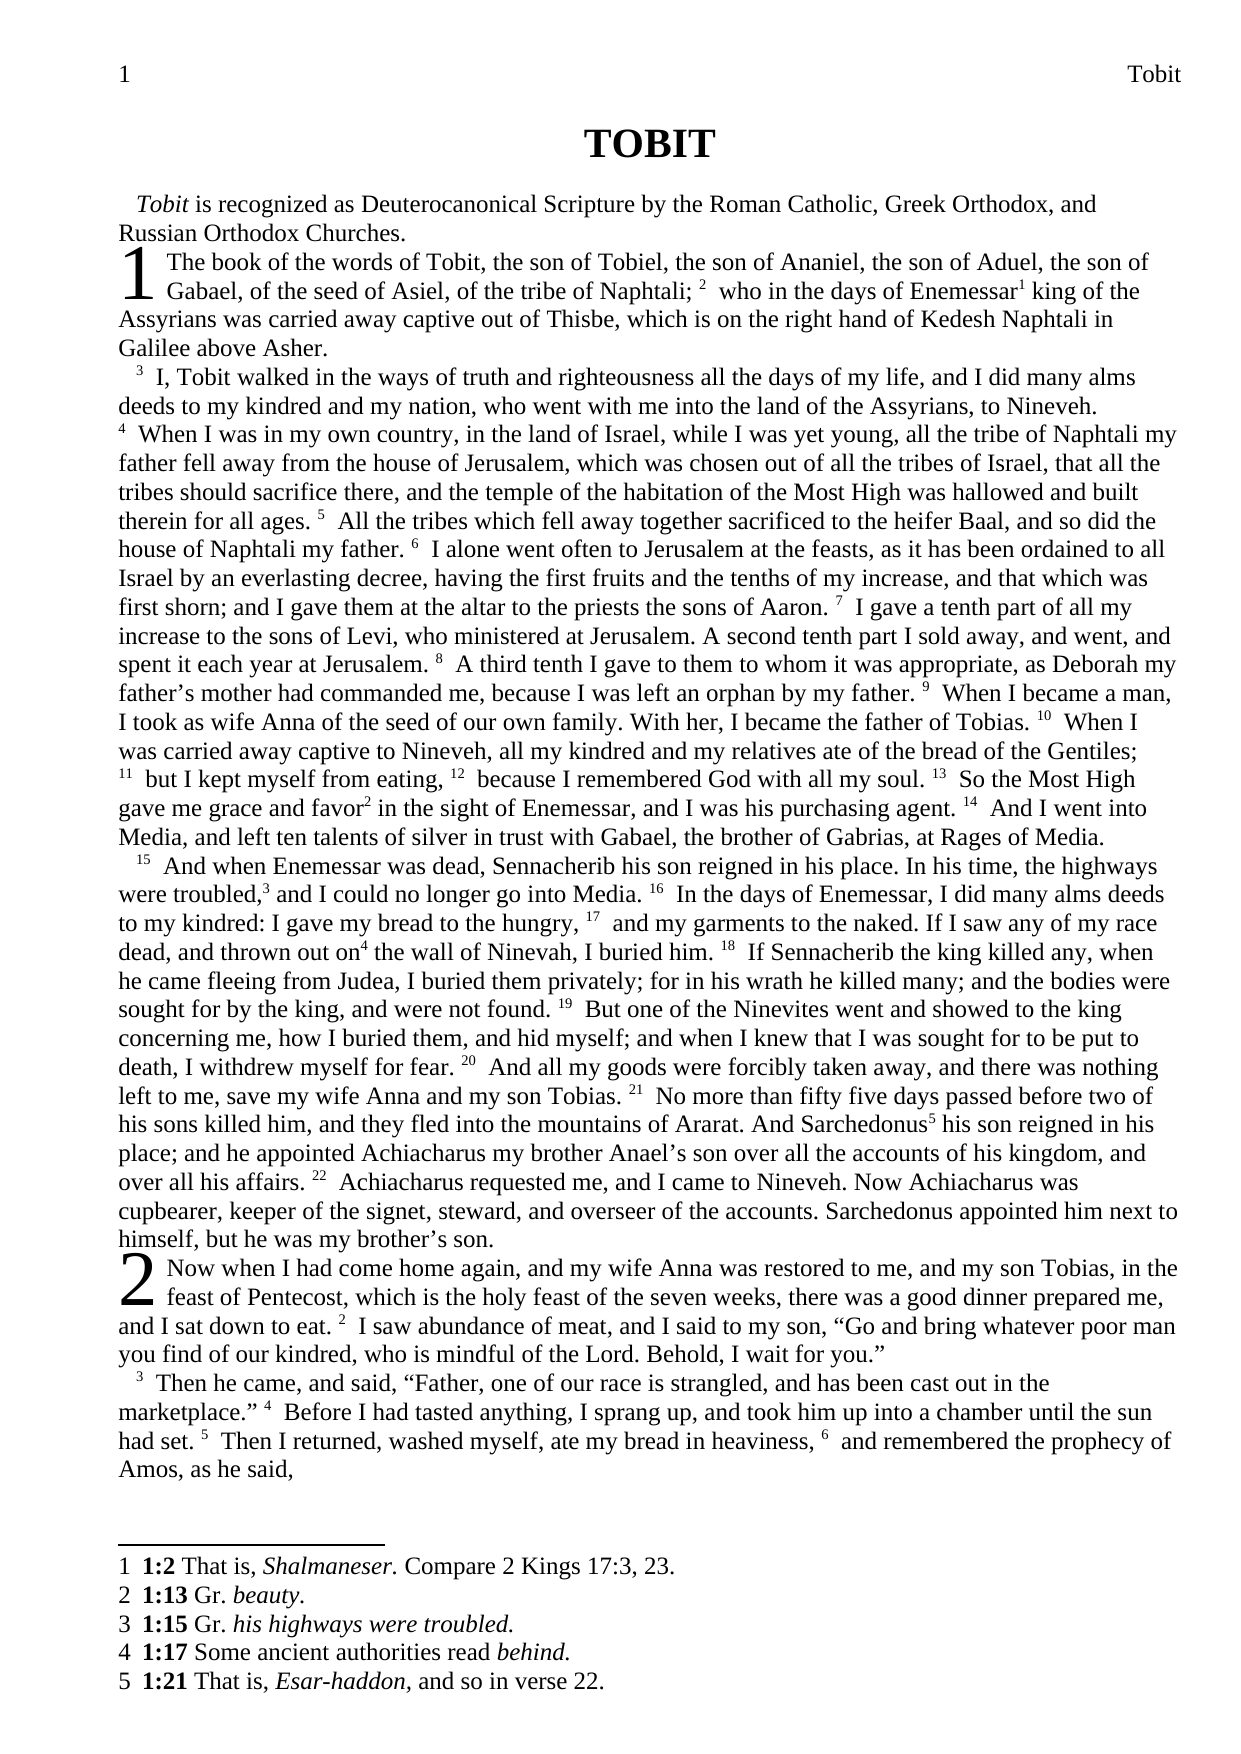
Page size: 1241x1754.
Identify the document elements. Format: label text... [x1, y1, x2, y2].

text 15 And when Enemessar was dead, Sennacherib his son reigned in his place. In his time, the highways were troubled, and I could no longer go into Media. 16 In the days of Enemessar, I did many alms deeds to my kindred: I gave my bread to the hungry, 17 and my garments to the naked. If I saw any of my race dead, and thrown out on the wall of Ninevah, I buried him. 18 If Sennacherib the king killed any, when he came fleeing from Judea, I buried them privately; for in his wrath he killed many; and the bodies were sought for by the king, and were not found. 19 But one of the Ninevites went and showed to the king concerning me, how I buried them, and hid myself; and when I knew that I was sought for to be put to death, I withdrew myself for fear. 20 And all my goods were forcibly taken away, and there was nothing left to me, save my wife Anna and my son Tobias. 21 No more than fifty five days passed before two of his sons killed him, and they fled into the mountains of Ararat. And Sarchedonus his son reigned in his place; and he appointed Achiacharus my brother Anael’s son over all the accounts of his kingdom, and over all his affairs. 22 Achiacharus requested me, and I came to Nineveh. Now Achiacharus was cupbearer, keeper of the signet, steward, and overseer of the accounts. Sarchedonus appointed him next to himself, but he was my brother’s son. [118, 851, 1181, 1253]
text 1:17 Some ancient authorities read behind. [118, 1637, 1181, 1666]
text 3 I, Tobit walked in the ways of truth and righteousness all the days of my life, and I did many alms deeds to my kindred and my nation, who went with me into the land of the Assyrians, to Nineveh. 4 When I was in my own country, in the land of Israel, while I was yet young, all the tribe of Naphtali my father fell away from the house of Jerusalem, which was chosen out of all the tribes of Israel, that all the tribes should sacrifice there, and the temple of the habitation of the Most High was hallowed and built therein for all ages. 5 All the tribes which fell away together sacrificed to the heifer Baal, and so did the house of Naphtali my father. 6 I alone went often to Jerusalem at the feasts, as it has been ordained to all Israel by an everlasting decree, having the first fruits and the tenths of my increase, and that which was first shorn; and I gave them at the altar to the priests the sons of Aaron. 7 I gave a tenth part of all my increase to the sons of Levi, who ministered at Jerusalem. A second tenth part I sold away, and went, and spent it each year at Jerusalem. 8 A third tenth I gave to them to whom it was appropriate, as Deborah my father’s mother had commanded me, because I was left an orphan by my father. 9 When I became a man, I took as wife Anna of the seed of our own family. With her, I became the father of Tobias. 10 When I was carried away captive to Nineveh, all my kindred and my relatives ate of the bread of the Gentiles; 11 but I kept myself from eating, 12 because I remembered God with all my soul. 13 So the Most High gave me grace and favor in the sight of Enemessar, and I was his purchasing agent. 14 And I went into Media, and left ten talents of silver in trust with Gabael, the brother of Gabrias, at Rages of Media. [118, 362, 1181, 851]
text 1:15 Gr. his highways were troubled. [118, 1609, 1181, 1637]
text 1The book of the words of Tobit, the son of Tobiel, the son of Ananiel, the son of Aduel, the son of Gabael, of the seed of Asiel, of the tribe of Naphtali; 2 who in the days of Enemessar king of the Assyrians was carried away captive out of Thisbe, which is on the right hand of Kedesh Naphtali in Galilee above Asher. [118, 247, 1181, 362]
text TOBIT [118, 118, 1181, 166]
text 2Now when I had come home again, and my wife Anna was restored to me, and my son Tobias, in the feast of Pentecost, which is the holy feast of the seven weeks, there was a good dinner prepared me, and I sat down to eat. 2 I saw abundance of meat, and I said to my son, “Go and bring whatever poor man you find of our kindred, who is mindful of the Lord. Behold, I wait for you.” [118, 1253, 1181, 1368]
text 3 Then he came, and said, “Father, one of our race is strangled, and has been cast out in the marketplace.” 4 Before I had tasted anything, I sprang up, and took him up into a chamber until the sun had set. 5 Then I returned, washed myself, ate my bread in heaviness, 6 and remembered the prophecy of Amos, as he said, [118, 1368, 1181, 1483]
text Tobit is recognized as Deuterocanonical Scripture by the Roman Catholic, Greek Orthodox, and Russian Orthodox Churches. [118, 189, 1181, 247]
text 1:2 That is, Shalmaneser. Compare 2 Kings 17:3, 23. [118, 1551, 1181, 1580]
text 1:13 Gr. beauty. [118, 1580, 1181, 1609]
text 1:21 That is, Esar-haddon, and so in verse 22. [118, 1666, 1181, 1695]
